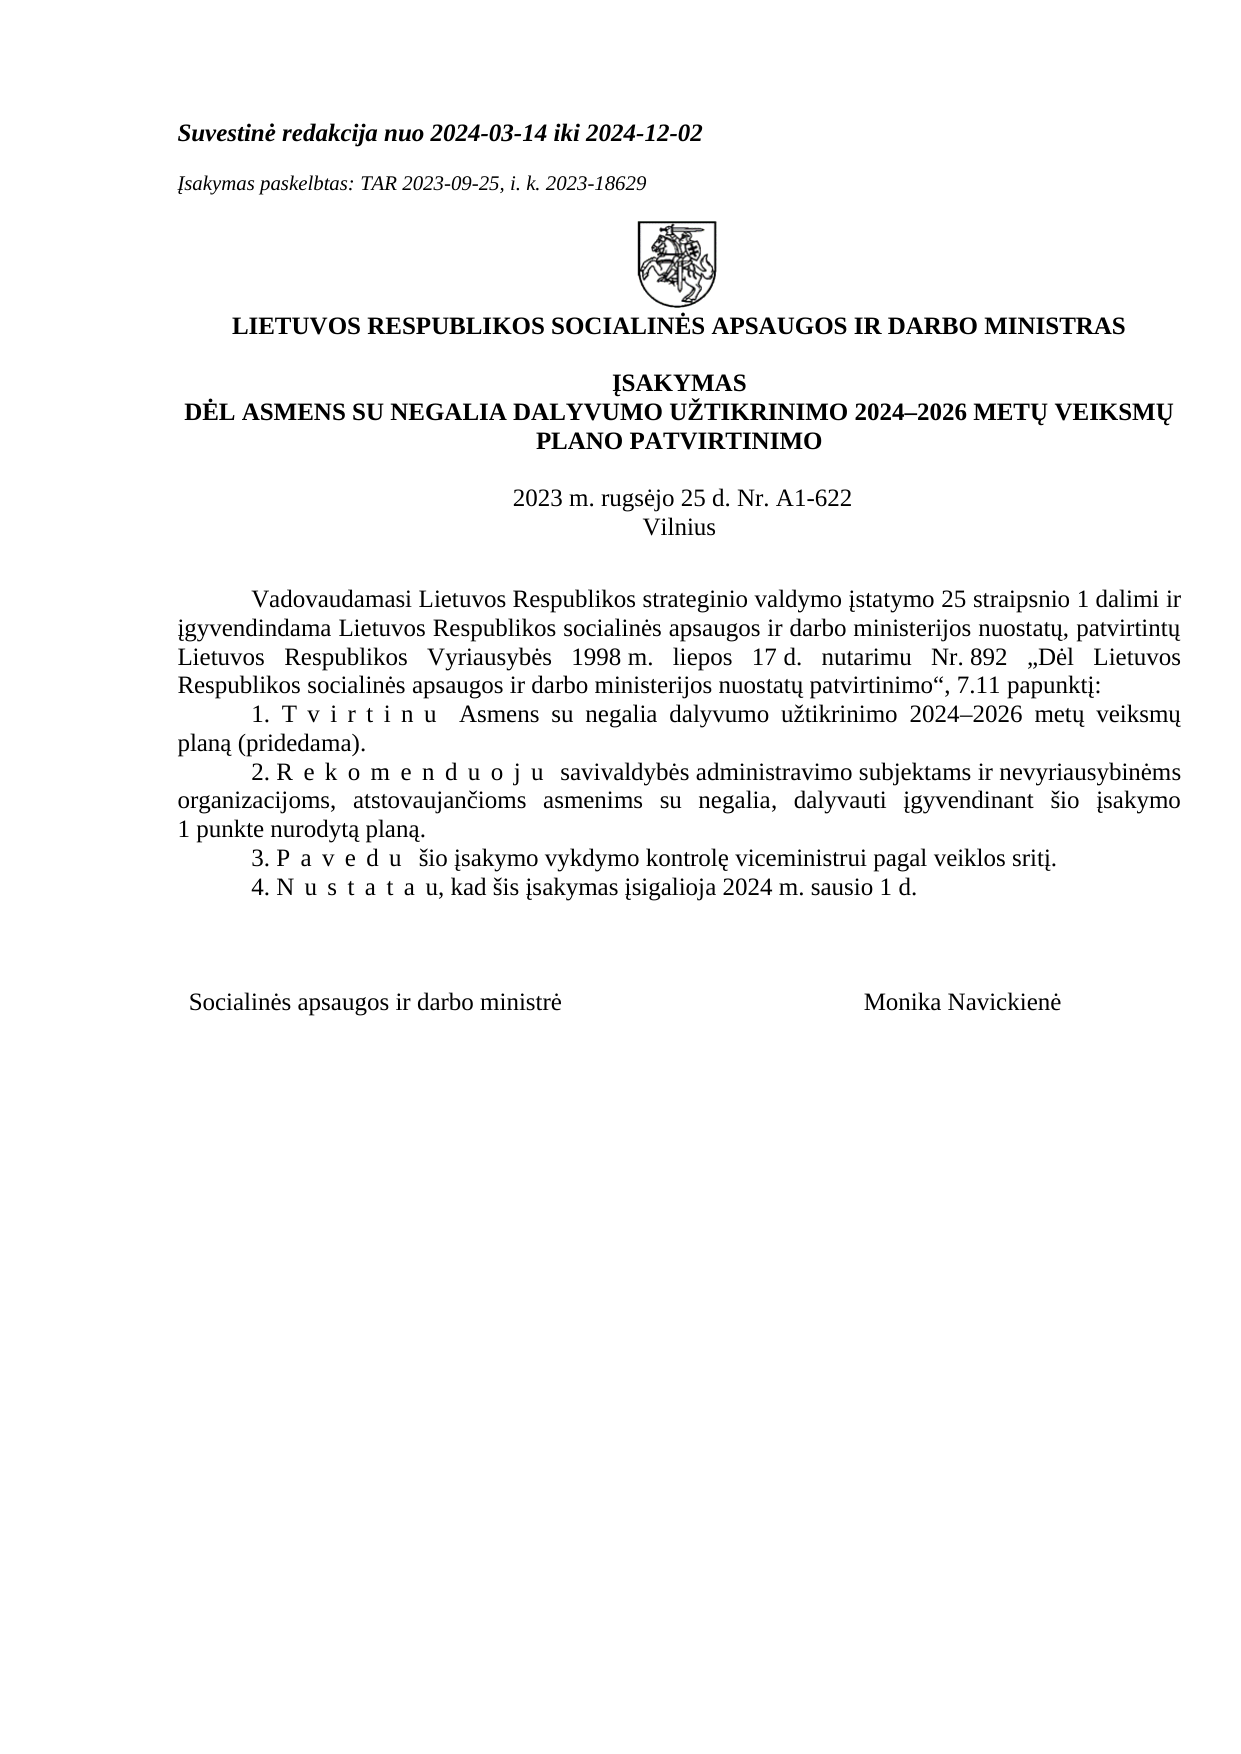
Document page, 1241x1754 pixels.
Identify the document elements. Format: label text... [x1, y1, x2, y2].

text Vilnius [177, 512, 1181, 541]
text 2023 m. rugsėjo 25 d. Nr. A1-622 [177, 483, 1181, 512]
text 2. Rekomenduoju savivaldybės administravimo subjektams ir nevyriausybinėms organizacijoms, atstovaujančioms asmenims su negalia, dalyvauti įgyvendinant šio įsakymo 1 punkte nurodytą planą. [177, 757, 1181, 843]
text 4. Nustatau, kad šis įsakymas įsigalioja 2024 m. sausio 1 d. [177, 872, 1181, 900]
text 1. Tvirtinu Asmens su negalia dalyvumo užtikrinimo 2024–2026 metų veiksmų planą (pridedama). [177, 699, 1181, 757]
text LIETUVOS RESPUBLIKOS SOCIALINĖS APSAUGOS IR DARBO MINISTRAS [177, 311, 1181, 340]
text Socialinės apsaugos ir darbo ministrė Monika Navickienė [188, 987, 1181, 1015]
text ĮSAKYMAS [177, 368, 1181, 397]
text DĖL ASMENS SU NEGALIA DALYVUMO UŽTIKRINIMO 2024–2026 METŲ VEIKSMŲ PLANO PATVIRTINIMO [177, 397, 1181, 455]
text Suvestinė redakcija nuo 2024-03-14 iki 2024-12-02 [177, 118, 1181, 147]
text Vadovaudamasi Lietuvos Respublikos strateginio valdymo įstatymo 25 straipsnio 1 dalimi ir įgyvendindama Lietuvos Respublikos socialinės apsaugos ir darbo ministerijos nuostatų, patvirtintų Lietuvos Respublikos Vyriausybės 1998 m. liepos 17 d. nutarimu Nr. 892 „Dėl Lietuvos Respublikos socialinės apsaugos ir darbo ministerijos nuostatų patvirtinimo“, 7.11 papunktį: [177, 584, 1181, 699]
text 3. Pavedu šio įsakymo vykdymo kontrolę viceministrui pagal veiklos sritį. [177, 843, 1181, 872]
text Įsakymas paskelbtas: TAR 2023-09-25, i. k. 2023-18629 [177, 171, 1181, 195]
